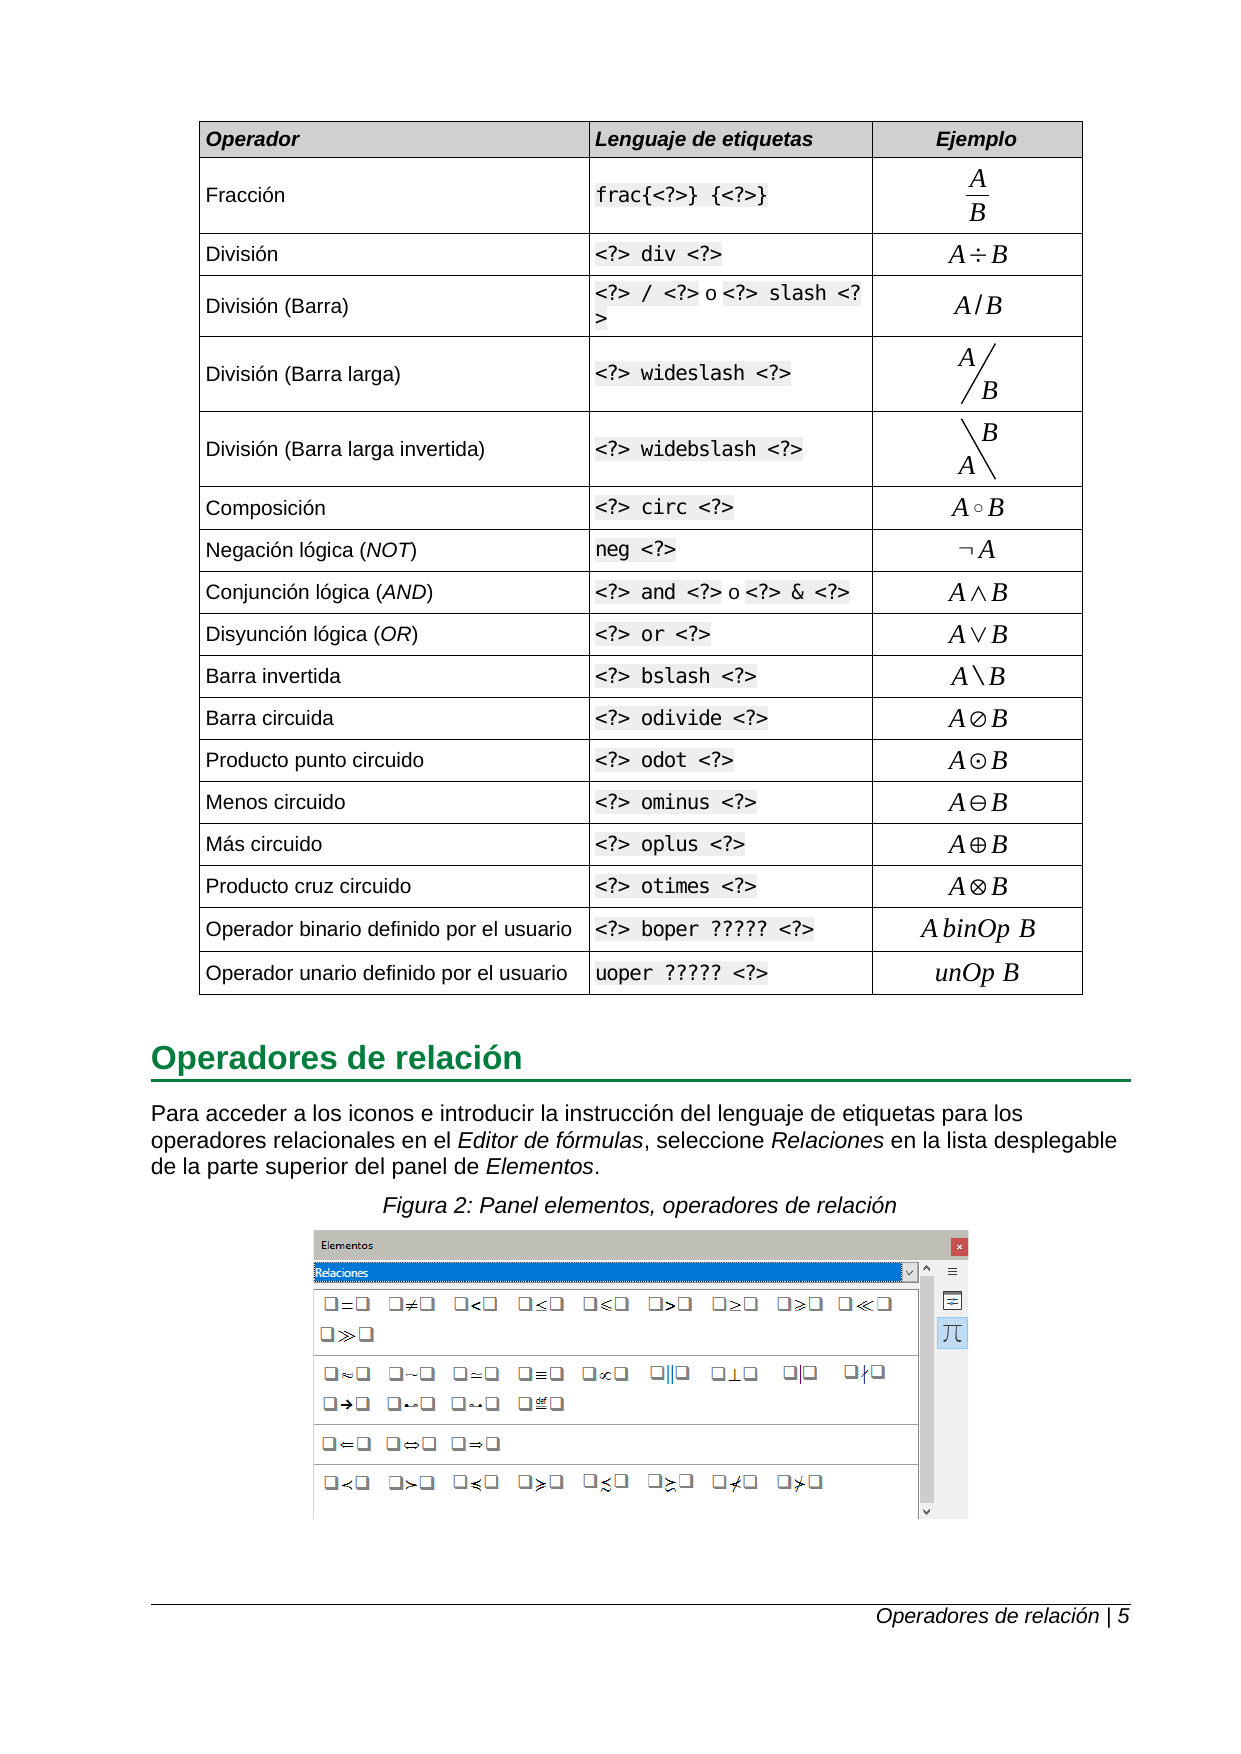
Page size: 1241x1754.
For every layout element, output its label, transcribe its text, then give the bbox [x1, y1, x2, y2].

table_cell <?> circ <?> [590, 487, 872, 528]
table_cell División [200, 234, 589, 275]
table_header Ejemplo [873, 122, 1082, 157]
table_cell División (Barra larga invertida) [200, 412, 589, 486]
table_cell [873, 337, 1082, 411]
picture [313, 1230, 969, 1519]
table_cell <?> otimes <?> [590, 866, 872, 907]
table_cell División (Barra larga) [200, 337, 589, 411]
table_cell Más circuido [200, 824, 589, 865]
table_cell [873, 824, 1082, 865]
table_cell [873, 234, 1082, 275]
table_cell <?> widebslash <?> [590, 412, 872, 486]
table_cell [873, 487, 1082, 528]
table_cell Producto punto circuido [200, 740, 589, 781]
table_cell <?> oplus <?> [590, 824, 872, 865]
subtitle Operadores de relación [151, 1038, 1131, 1079]
table_cell [873, 158, 1082, 233]
table_cell uoper ????? <?> [590, 952, 872, 994]
table_cell <?> odivide <?> [590, 698, 872, 739]
table_cell <?> bslash <?> [590, 656, 872, 697]
table_cell [873, 782, 1082, 823]
table_cell <?> odot <?> [590, 740, 872, 781]
table_cell <?> wideslash <?> [590, 337, 872, 411]
table_cell [873, 866, 1082, 907]
table_cell Menos circuido [200, 782, 589, 823]
table_cell [873, 530, 1082, 571]
table_cell frac{<?>} {<?>} [590, 158, 872, 233]
table_cell [873, 952, 1082, 994]
table_cell <?> boper ????? <?> [590, 908, 872, 951]
table_cell <?> div <?> [590, 234, 872, 275]
table_cell <?> and <?> o <?> & <?> [590, 572, 872, 613]
table_cell [873, 698, 1082, 739]
table_cell Disyunción lógica (OR) [200, 614, 589, 655]
table_header Lenguaje de etiquetas [590, 122, 872, 157]
table_header Operador [200, 122, 589, 157]
table_cell [873, 908, 1082, 951]
table_cell Fracción [200, 158, 589, 233]
text Figura 2: Panel elementos, operadores de relación [313, 1192, 968, 1218]
table_cell Barra invertida [200, 656, 589, 697]
table_cell neg <?> [590, 530, 872, 571]
table_cell División (Barra) [200, 276, 589, 336]
table_cell <?> or <?> [590, 614, 872, 655]
table_cell Operador unario definido por el usuario [200, 952, 589, 994]
table_cell [873, 656, 1082, 697]
table_cell [873, 572, 1082, 613]
table_cell Producto cruz circuido [200, 866, 589, 907]
table_cell [873, 276, 1082, 336]
table_cell <?> ominus <?> [590, 782, 872, 823]
table_cell [873, 412, 1082, 486]
table_cell Negación lógica (NOT) [200, 530, 589, 571]
table_cell Conjunción lógica (AND) [200, 572, 589, 613]
table_cell Operador binario definido por el usuario [200, 908, 589, 951]
table_cell Composición [200, 487, 589, 528]
table_cell [873, 614, 1082, 655]
table_cell <?> / <?> o <?> slash <?> [590, 276, 872, 336]
table_cell Barra circuida [200, 698, 589, 739]
text Para acceder a los iconos e introducir la instrucción del lenguaje de etiquetas para los operadores relacionales en el Editor de fórmulas, seleccione Relaciones en la lista desplegable de la parte superior del panel de Elementos. [151, 1100, 1131, 1179]
table_cell [873, 740, 1082, 781]
